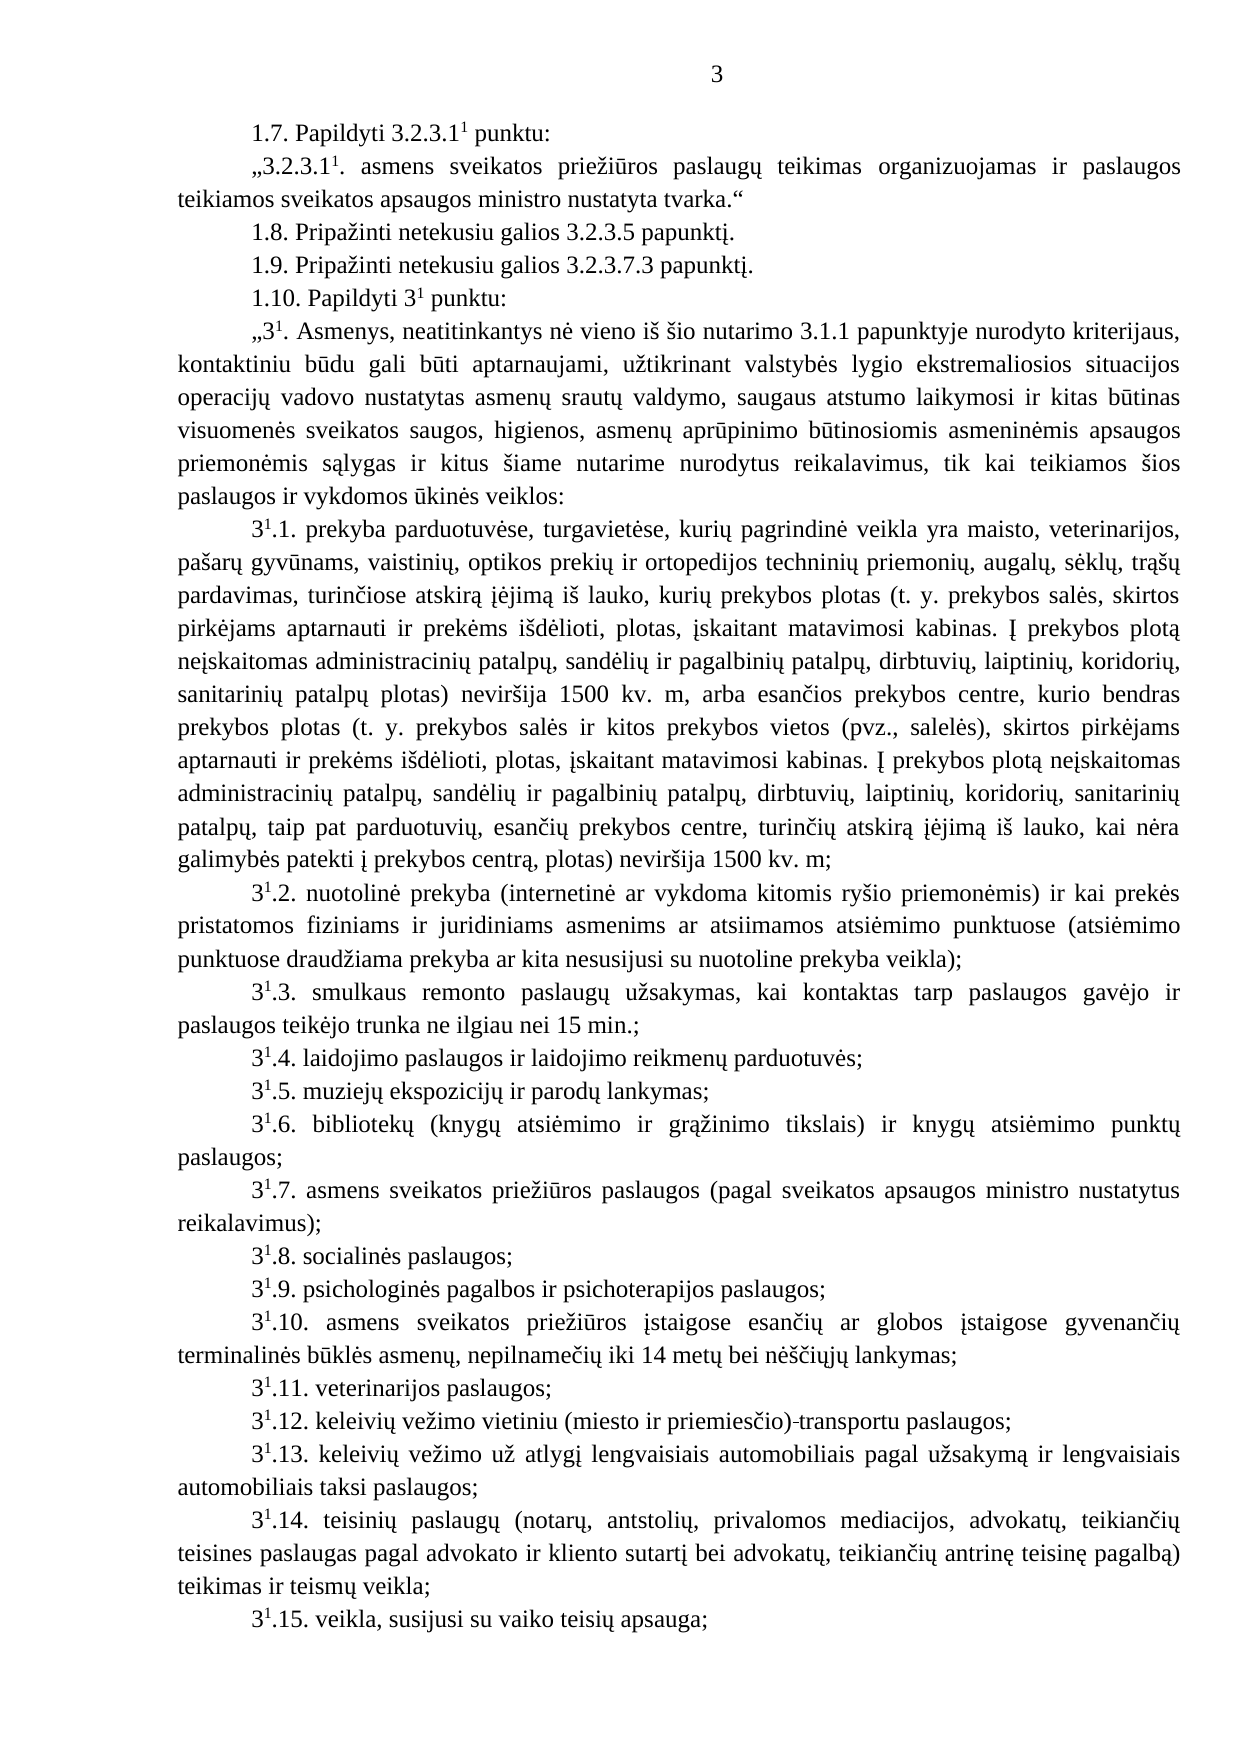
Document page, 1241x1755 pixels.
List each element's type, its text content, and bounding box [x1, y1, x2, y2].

text 31.7. asmens sveikatos priežiūros paslaugos (pagal sveikatos apsaugos ministro nustatytus reikalavimus); [177, 1175, 1181, 1237]
text 31.3. smulkaus remonto paslaugų užsakymas, kai kontaktas tarp paslaugos gavėjo ir paslaugos teikėjo trunka ne ilgiau nei 15 min.; [177, 977, 1181, 1038]
text „31. Asmenys, neatitinkantys nė vieno iš šio nutarimo 3.1.1 papunktyje nurodyto kriterijaus, kontaktiniu būdu gali būti aptarnaujami, užtikrinant valstybės lygio ekstremaliosios situacijos operacijų vadovo nustatytas asmenų srautų valdymo, saugaus atstumo laikymosi ir kitas būtinas visuomenės sveikatos saugos, higienos, asmenų aprūpinimo būtinosiomis asmeninėmis apsaugos priemonėmis sąlygas ir kitus šiame nutarime nurodytus reikalavimus, tik kai teikiamos šios paslaugos ir vykdomos ūkinės veiklos: [177, 316, 1181, 510]
text 31.6. bibliotekų (knygų atsiėmimo ir grąžinimo tikslais) ir knygų atsiėmimo punktų paslaugos; [177, 1109, 1181, 1171]
text 1.8. Pripažinti netekusiu galios 3.2.3.5 papunktį. [177, 217, 1181, 246]
text „3.2.3.11. asmens sveikatos priežiūros paslaugų teikimas organizuojamas ir paslaugos teikiamos sveikatos apsaugos ministro nustatyta tvarka.“ [177, 151, 1181, 213]
text 31.11. veterinarijos paslaugos; [177, 1373, 1181, 1402]
text 31.9. psichologinės pagalbos ir psichoterapijos paslaugos; [177, 1274, 1181, 1303]
text 31.1. prekyba parduotuvėse, turgavietėse, kurių pagrindinė veikla yra maisto, veterinarijos, pašarų gyvūnams, vaistinių, optikos prekių ir ortopedijos techninių priemonių, augalų, sėklų, trąšų pardavimas, turinčiose atskirą įėjimą iš lauko, kurių prekybos plotas (t. y. prekybos salės, skirtos pirkėjams aptarnauti ir prekėms išdėlioti, plotas, įskaitant matavimosi kabinas. Į prekybos plotą neįskaitomas administracinių patalpų, sandėlių ir pagalbinių patalpų, dirbtuvių, laiptinių, koridorių, sanitarinių patalpų plotas) neviršija 1500 kv. m, arba esančios prekybos centre, kurio bendras prekybos plotas (t. y. prekybos salės ir kitos prekybos vietos (pvz., salelės), skirtos pirkėjams aptarnauti ir prekėms išdėlioti, plotas, įskaitant matavimosi kabinas. Į prekybos plotą neįskaitomas administracinių patalpų, sandėlių ir pagalbinių patalpų, dirbtuvių, laiptinių, koridorių, sanitarinių patalpų, taip pat parduotuvių, esančių prekybos centre, turinčių atskirą įėjimą iš lauko, kai nėra galimybės patekti į prekybos centrą, plotas) neviršija 1500 kv. m; [177, 514, 1181, 873]
text 31.2. nuotolinė prekyba (internetinė ar vykdoma kitomis ryšio priemonėmis) ir kai prekės pristatomos fiziniams ir juridiniams asmenims ar atsiimamos atsiėmimo punktuose (atsiėmimo punktuose draudžiama prekyba ar kita nesusijusi su nuotoline prekyba veikla); [177, 878, 1181, 972]
text 31.8. socialinės paslaugos; [177, 1241, 1181, 1269]
text 31.15. veikla, susijusi su vaiko teisių apsauga; [177, 1604, 1181, 1633]
text 31.5. muziejų ekspozicijų ir parodų lankymas; [177, 1076, 1181, 1104]
text 1.10. Papildyti 31 punktu: [177, 283, 1181, 312]
text 31.12. keleivių vežimo vietiniu (miesto ir priemiesčio) transportu paslaugos; [177, 1406, 1181, 1435]
text 31.14. teisinių paslaugų (notarų, antstolių, privalomos mediacijos, advokatų, teikiančių teisines paslaugas pagal advokato ir kliento sutartį bei advokatų, teikiančių antrinę teisinę pagalbą) teikimas ir teismų veikla; [177, 1505, 1181, 1600]
text 31.13. keleivių vežimo už atlygį lengvaisiais automobiliais pagal užsakymą ir lengvaisiais automobiliais taksi paslaugos; [177, 1439, 1181, 1501]
text 31.4. laidojimo paslaugos ir laidojimo reikmenų parduotuvės; [177, 1043, 1181, 1071]
text 31.10. asmens sveikatos priežiūros įstaigose esančių ar globos įstaigose gyvenančių terminalinės būklės asmenų, nepilnamečių iki 14 metų bei nėščiųjų lankymas; [177, 1307, 1181, 1369]
text 1.7. Papildyti 3.2.3.11 punktu: [177, 118, 1181, 147]
text 1.9. Pripažinti netekusiu galios 3.2.3.7.3 papunktį. [177, 250, 1181, 279]
